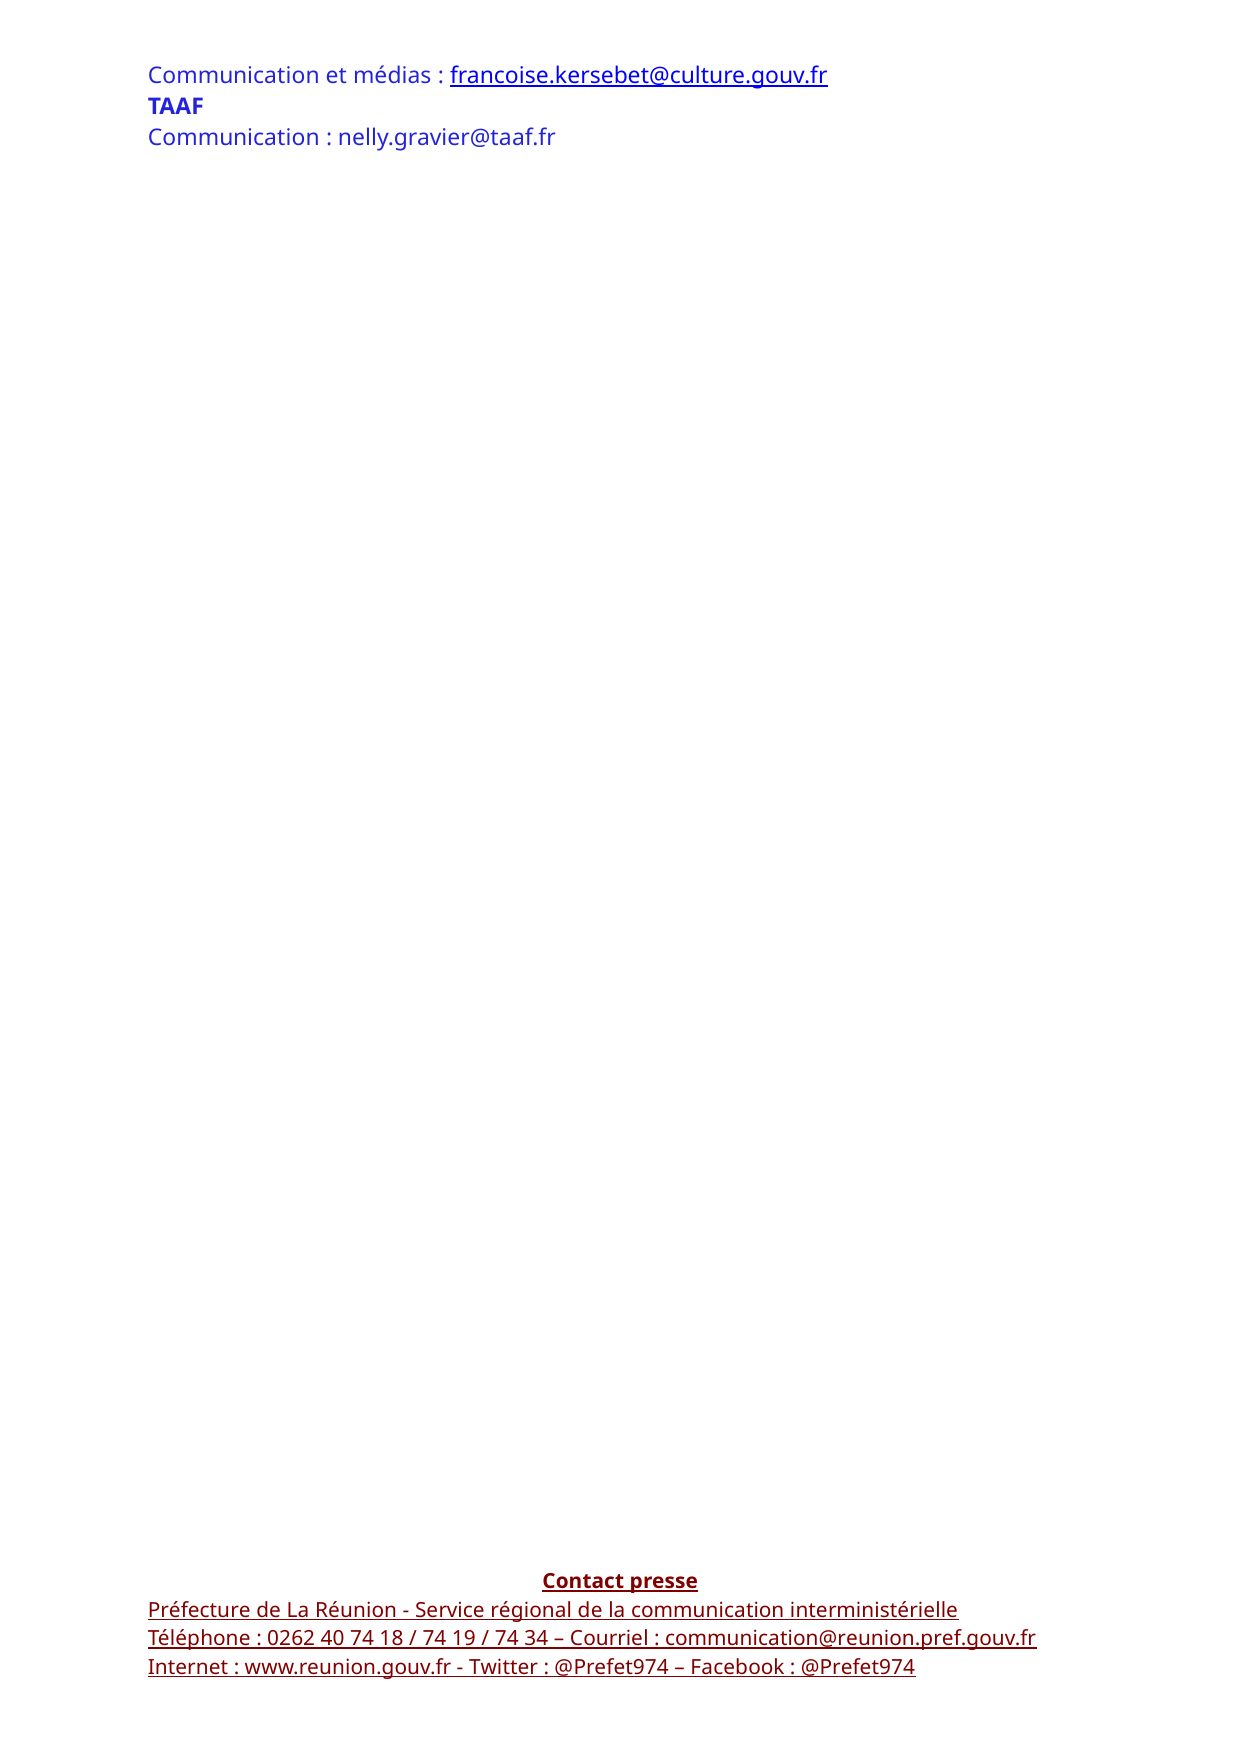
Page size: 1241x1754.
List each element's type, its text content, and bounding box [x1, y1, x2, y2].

text Communication : nelly.gravier@taaf.fr [148, 121, 1092, 152]
text Communication et médias : francoise.kersebet@culture.gouv.fr [148, 59, 1092, 90]
text TAAF [148, 90, 1092, 121]
